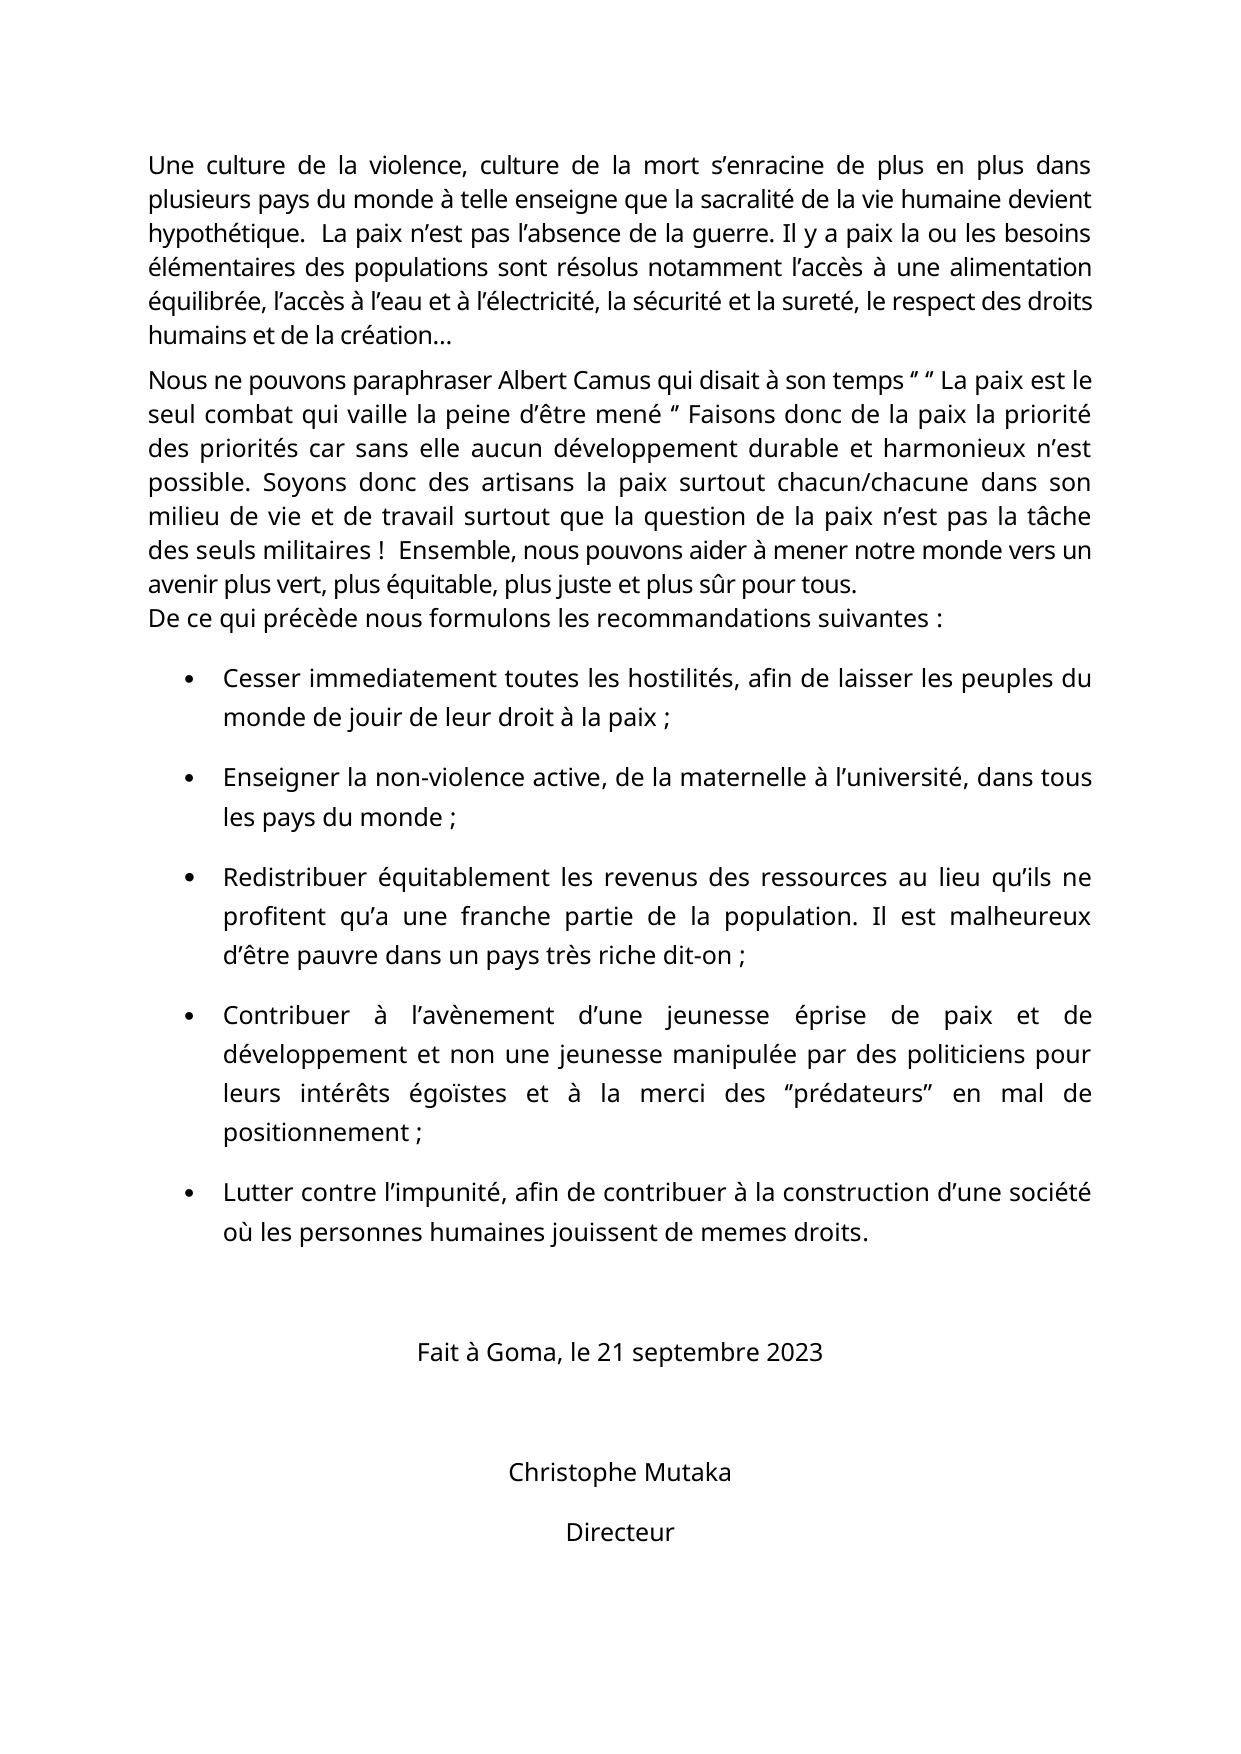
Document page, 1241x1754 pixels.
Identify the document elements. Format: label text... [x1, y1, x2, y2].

list Cesser immediatement toutes les hostilités, afin de laisser les peuples du monde de jouir de leur droit à la paix ; [185, 661, 1093, 734]
list Lutter contre l’impunité, afin de contribuer à la construction d’une société où les personnes humaines jouissent de memes droits. [185, 1175, 1093, 1248]
text Nous ne pouvons paraphraser Albert Camus qui disait à son temps ‘’ ‘’ La paix est le seul combat qui vaille la peine d’être mené ‘’ Faisons donc de la paix la priorité des priorités car sans elle aucun développement durable et harmonieux n’est possible. Soyons donc des artisans la paix surtout chacun/chacune dans son milieu de vie et de travail surtout que la question de la paix n’est pas la tâche des seuls militaires ! Ensemble, nous pouvons aider à mener notre monde vers un avenir plus vert, plus équitable, plus juste et plus sûr pour tous. [148, 362, 1093, 601]
text Fait à Goma, le 21 septembre 2023 [148, 1334, 1093, 1368]
text Christophe Mutaka [148, 1454, 1093, 1488]
text Directeur [148, 1514, 1093, 1548]
list Enseigner la non-violence active, de la maternelle à l’université, dans tous les pays du monde ; [185, 760, 1093, 833]
list Contribuer à l’avènement d’une jeunesse éprise de paix et de développement et non une jeunesse manipulée par des politiciens pour leurs intérêts égoïstes et à la merci des ‘’prédateurs’’ en mal de positionnement ; [185, 997, 1093, 1149]
text De ce qui précède nous formulons les recommandations suivantes : [148, 601, 1093, 635]
list Redistribuer équitablement les revenus des ressources au lieu qu’ils ne profitent qu’a une franche partie de la population. Il est malheureux d’être pauvre dans un pays très riche dit-on ; [185, 859, 1093, 972]
text Une culture de la violence, culture de la mort s’enracine de plus en plus dans plusieurs pays du monde à telle enseigne que la sacralité de la vie humaine devient hypothétique. La paix n’est pas l’absence de la guerre. Il y a paix la ou les besoins élémentaires des populations sont résolus notamment l’accès à une alimentation équilibrée, l’accès à l’eau et à l’électricité, la sécurité et la sureté, le respect des droits humains et de la création… [148, 148, 1093, 352]
